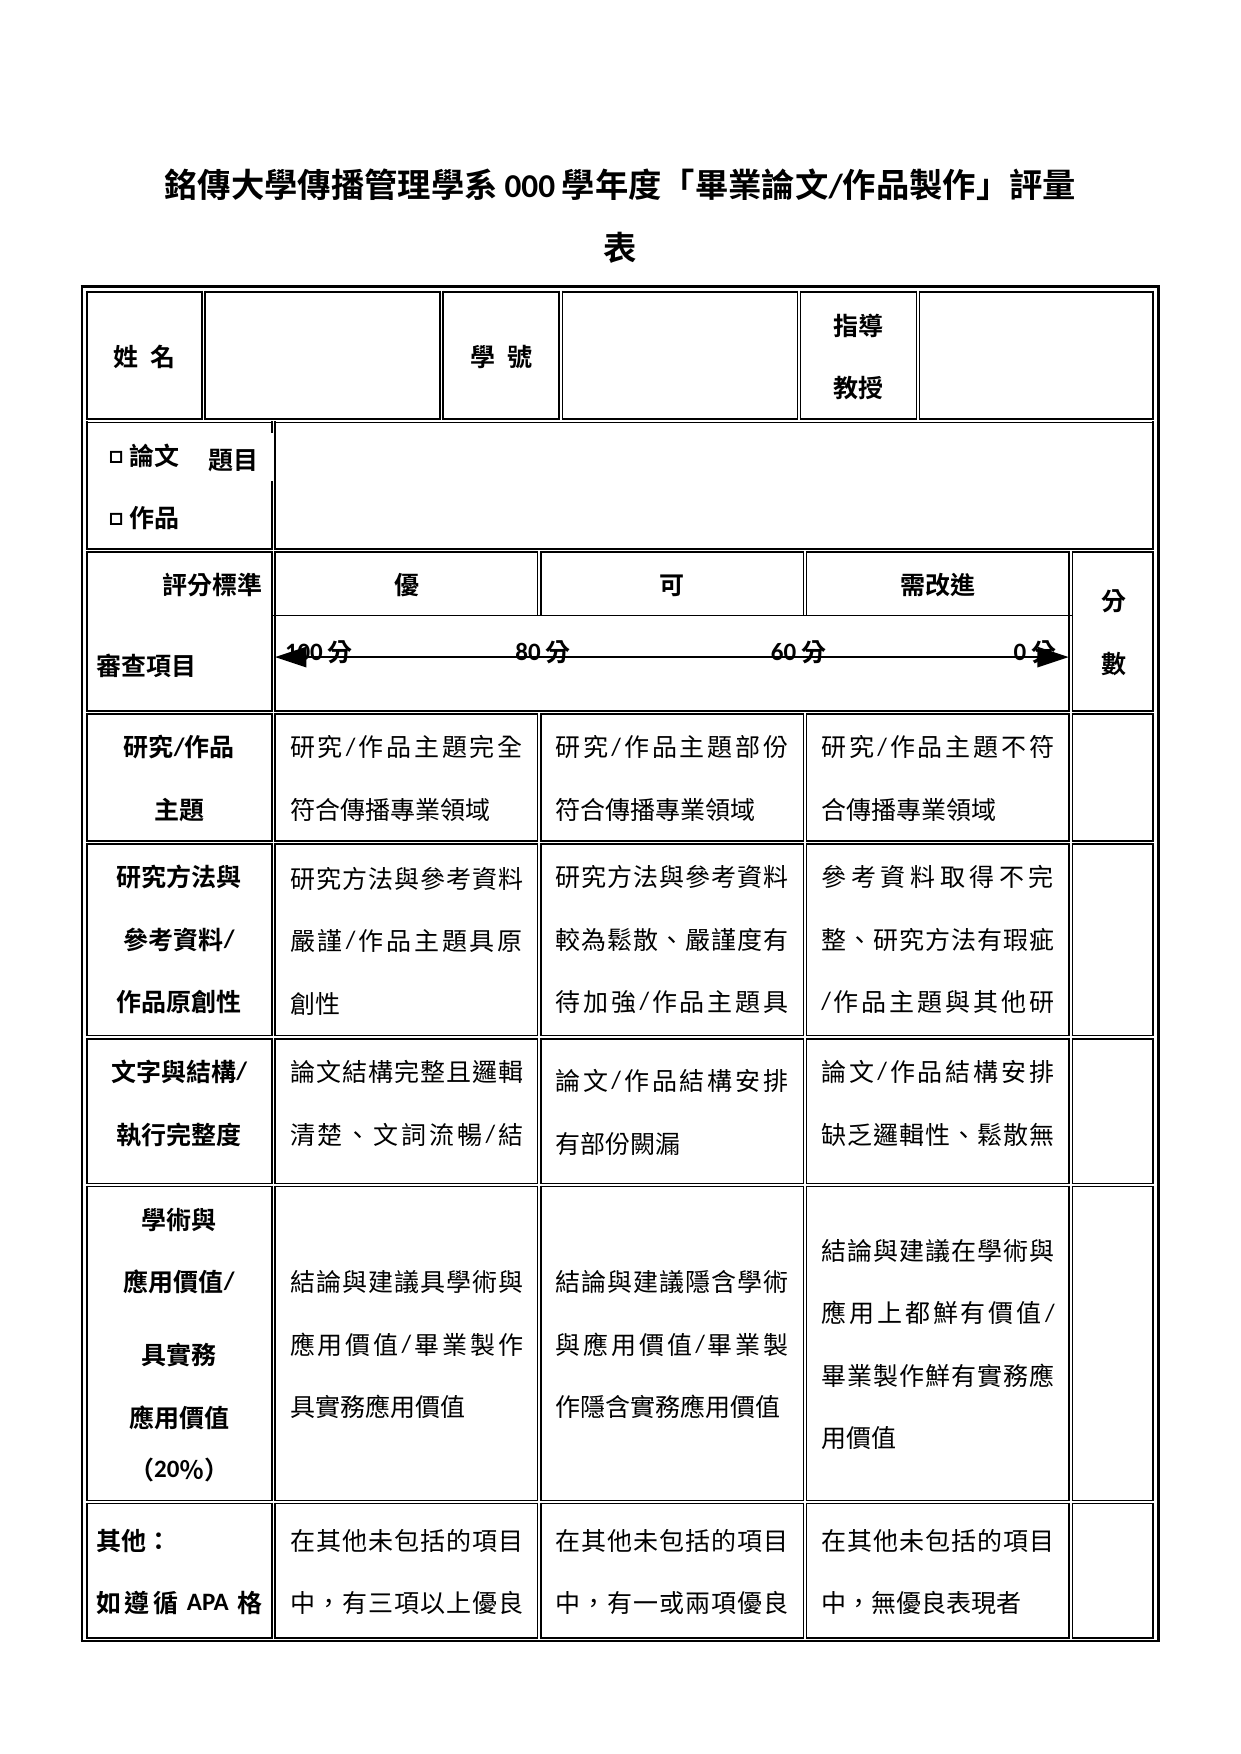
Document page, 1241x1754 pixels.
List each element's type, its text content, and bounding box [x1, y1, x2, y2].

table_cell 論文結構完整且邏輯清楚、文詞流暢/結構完整且邏輯清楚 [276, 1040, 537, 1182]
table_cell [1073, 715, 1152, 840]
table_cell 在其他未包括的項目中，有一或兩項優良 [542, 1504, 803, 1637]
table_cell 優 [276, 553, 537, 615]
table_cell 其他： 如遵循APA格 [88, 1504, 271, 1637]
table_cell 研究/作品主題部份符合傳播專業領域 [542, 715, 803, 840]
table_cell 研究方法與參考資料嚴謹/作品主題具原創性 [276, 845, 537, 1035]
table_header [206, 293, 439, 418]
table_cell 結論與建議在學術與應用上都鮮有價值/畢業製作鮮有實務應用價值 [807, 1187, 1068, 1499]
table_header [920, 293, 1152, 418]
table_cell 評分標準 審查項目 [88, 553, 271, 710]
table_cell 結論與建議具學術與應用價值/畢業製作具實務應用價值 [276, 1187, 537, 1499]
table_header [204, 288, 442, 418]
table_cell [276, 423, 1152, 548]
table_header [563, 293, 797, 418]
table_header 姓 名 [88, 293, 201, 418]
table_cell 研究/作品主題不符合傳播專業領域 [807, 715, 1068, 840]
table_header [561, 288, 799, 418]
table_cell 研究方法與參考資料較為鬆散、嚴謹度有待加強/作品主題具原創性較為不足 [542, 845, 803, 1035]
table_cell 研究/作品主題完全符合傳播專業領域 [276, 715, 537, 840]
table_cell [1073, 1040, 1152, 1182]
table_cell 參考資料取得不完整、研究方法有瑕疵/作品主題與其他研究重疊、原創性有瑕疵 [807, 845, 1068, 1035]
table_cell 研究/作品 主題 （20％） [88, 715, 271, 840]
table_cell 學術與 應用價值/ 具實務 應用價值 （20％） [88, 1187, 271, 1499]
table_cell 論文/作品結構安排缺乏邏輯性、鬆散無系統、重要部份闕漏 [807, 1040, 1068, 1182]
text 銘傳大學傳播管理學系000學年度「畢業論文/作品製作」評量表 [148, 142, 1092, 267]
table_cell [1073, 1187, 1152, 1499]
table_cell [1073, 845, 1152, 1035]
table_header 學 號 [442, 288, 561, 418]
table_cell 論文/作品結構安排有部份闕漏 [542, 1040, 803, 1182]
table_header [918, 288, 1156, 418]
table_cell □ 論文 □ 作品 [88, 423, 274, 548]
table_cell 文字與結構/ 執行完整度 （20％） [88, 1040, 271, 1182]
table_cell 分 數 [1073, 553, 1152, 710]
table_cell 研究方法與 參考資料/ 作品原創性 （20％） [88, 845, 271, 1035]
table_cell 在其他未包括的項目中，有三項以上優良 [276, 1504, 537, 1637]
table_header 指導 教授 [799, 288, 918, 418]
table_cell 100分 80分 60分 0分 [276, 616, 1068, 656]
table_cell [1073, 1504, 1152, 1637]
table_cell 需改進 [807, 553, 1068, 615]
table_cell 在其他未包括的項目中，無優良表現者 [807, 1504, 1068, 1637]
table_cell 100分 80分 60分 0分 [276, 658, 1068, 710]
table_cell 結論與建議隱含學術與應用價值/畢業製作隱含實務應用價值 [542, 1187, 803, 1499]
table_cell 可 [542, 553, 803, 615]
